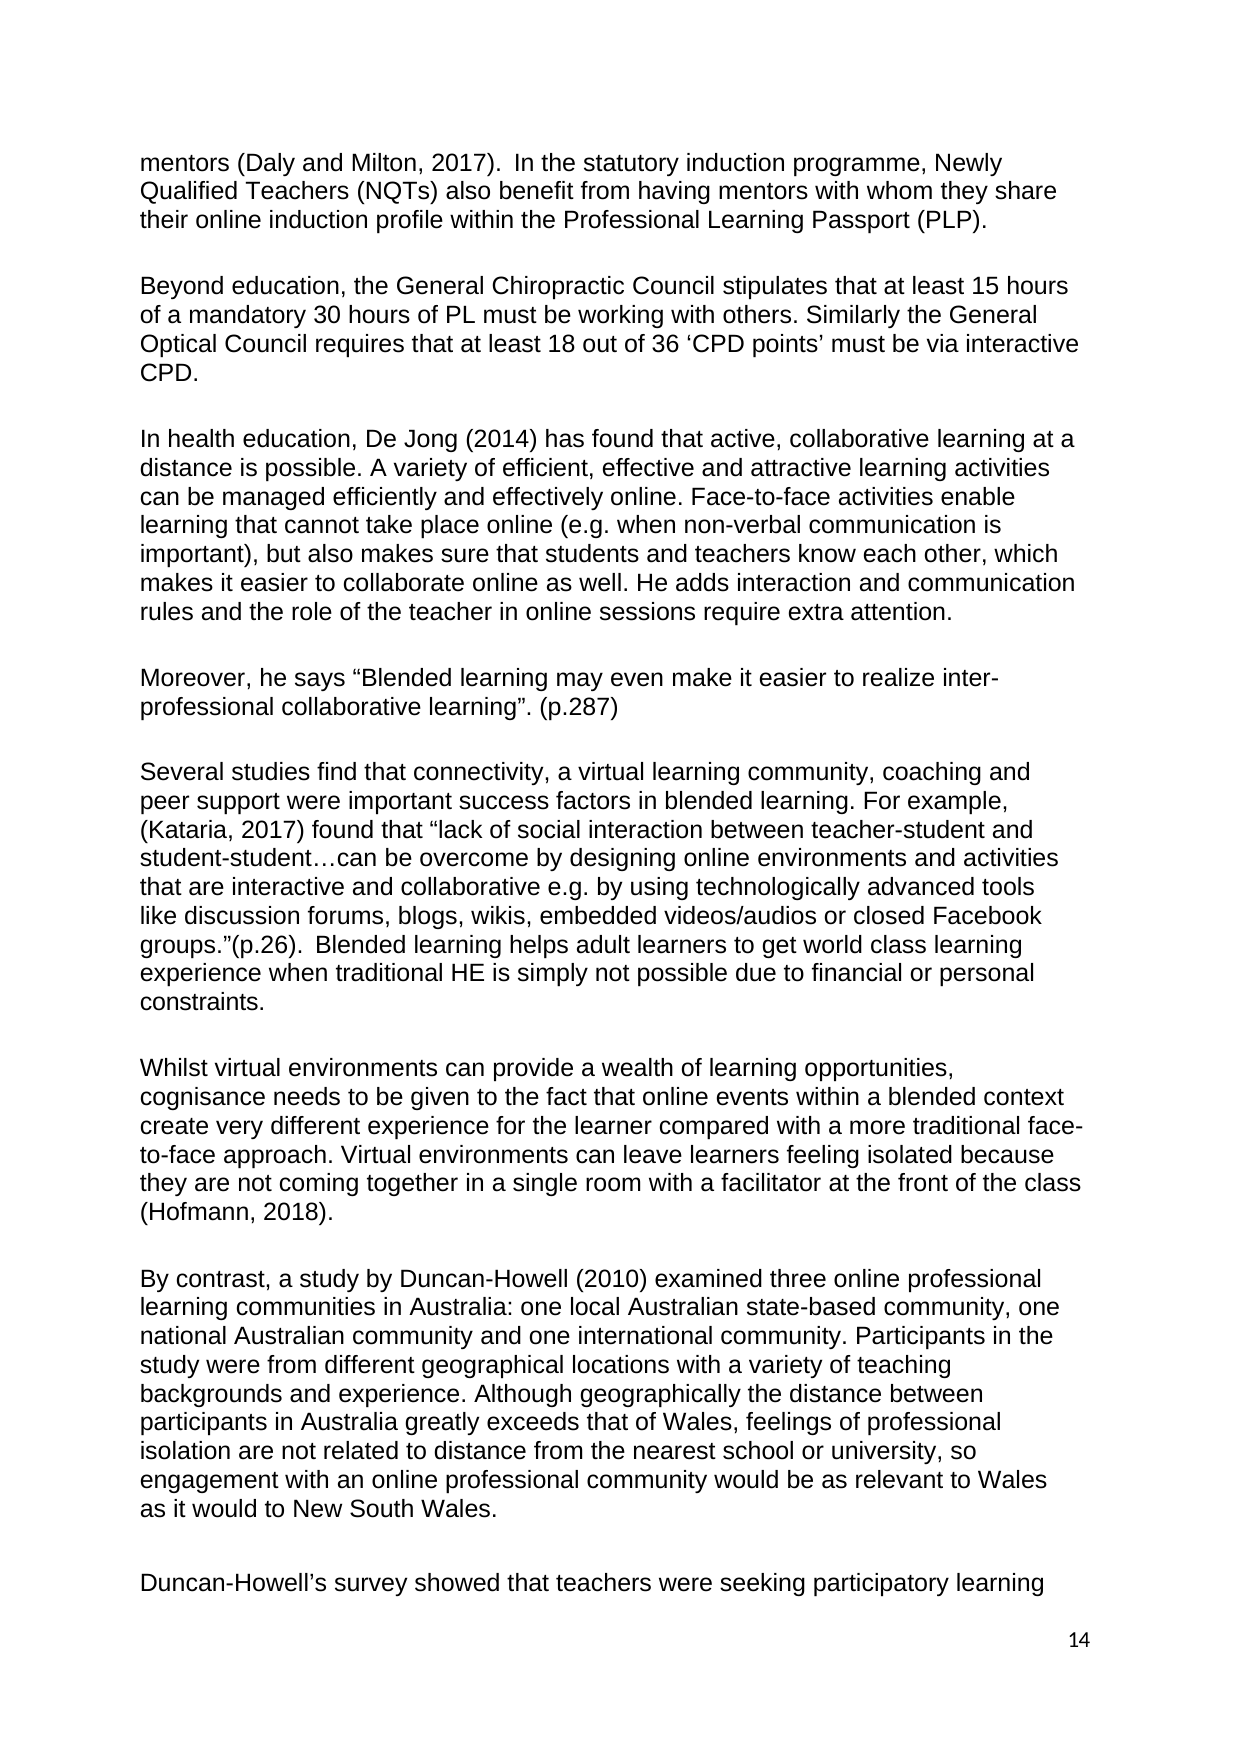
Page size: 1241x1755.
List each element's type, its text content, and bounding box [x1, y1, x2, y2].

text mentors (Daly and Milton, 2017). In the statutory induction programme, Newly Qualified Teachers (NQTs) also benefit from having mentors with whom they share their online induction profile within the Professional Learning Passport (PLP). [139, 148, 1078, 234]
text By contrast, a study by Duncan-Howell (2010) examined three online professional learning communities in Australia: one local Australian state-based community, one national Australian community and one international community. Participants in the study were from different geographical locations with a variety of teaching backgrounds and experience. Although geographically the distance between participants in Australia greatly exceeds that of Wales, feelings of professional isolation are not related to distance from the nearest school or university, so engagement with an online professional community would be as relevant to Wales as it would to New South Wales. [139, 1263, 1071, 1522]
text In health education, De Jong (2014) has found that active, collaborative learning at a distance is possible. A variety of efficient, effective and attractive learning activities can be managed efficiently and effectively online. Face-to-face activities enable learning that cannot take place online (e.g. when non-verbal communication is important), but also makes sure that students and teachers know each other, which makes it easier to collaborate online as well. He adds interaction and communication rules and the role of the teacher in online sessions require extra attention. [139, 424, 1090, 625]
text Moreover, he says “Blended learning may even make it easier to realize inter- professional collaborative learning”. (p.287) [139, 663, 1032, 720]
text Several studies find that connectivity, a virtual learning community, coaching and peer support were important success factors in blended learning. For example, (Kataria, 2017) found that “lack of social interaction between teacher-student and student-student…can be overcome by designing online environments and activities that are interactive and collaborative e.g. by using technologically advanced tools like discussion forums, blogs, wikis, embedded videos/audios or closed Facebook groups.”(p.26). Blended learning helps adult learners to get world class learning experience when traditional HE is simply not possible due to financial or personal constraints. [139, 757, 1068, 1016]
text Whilst virtual environments can provide a wealth of learning opportunities, cognisance needs to be given to the fact that online events within a blended context create very different experience for the learner compared with a more traditional face-to-face approach. Virtual environments can leave learners feeling isolated because they are not coming together in a single room with a facilitator at the front of the class (Hofmann, 2018). [139, 1053, 1086, 1226]
text Duncan-Howell’s survey showed that teachers were seeking participatory learning [139, 1568, 1089, 1596]
text Beyond education, the General Chiropractic Council stipulates that at least 15 hours of a mandatory 30 hours of PL must be working with others. Similarly the General Optical Council requires that at least 18 out of 36 ‘CPD points’ must be via interactive CPD. [139, 271, 1080, 386]
